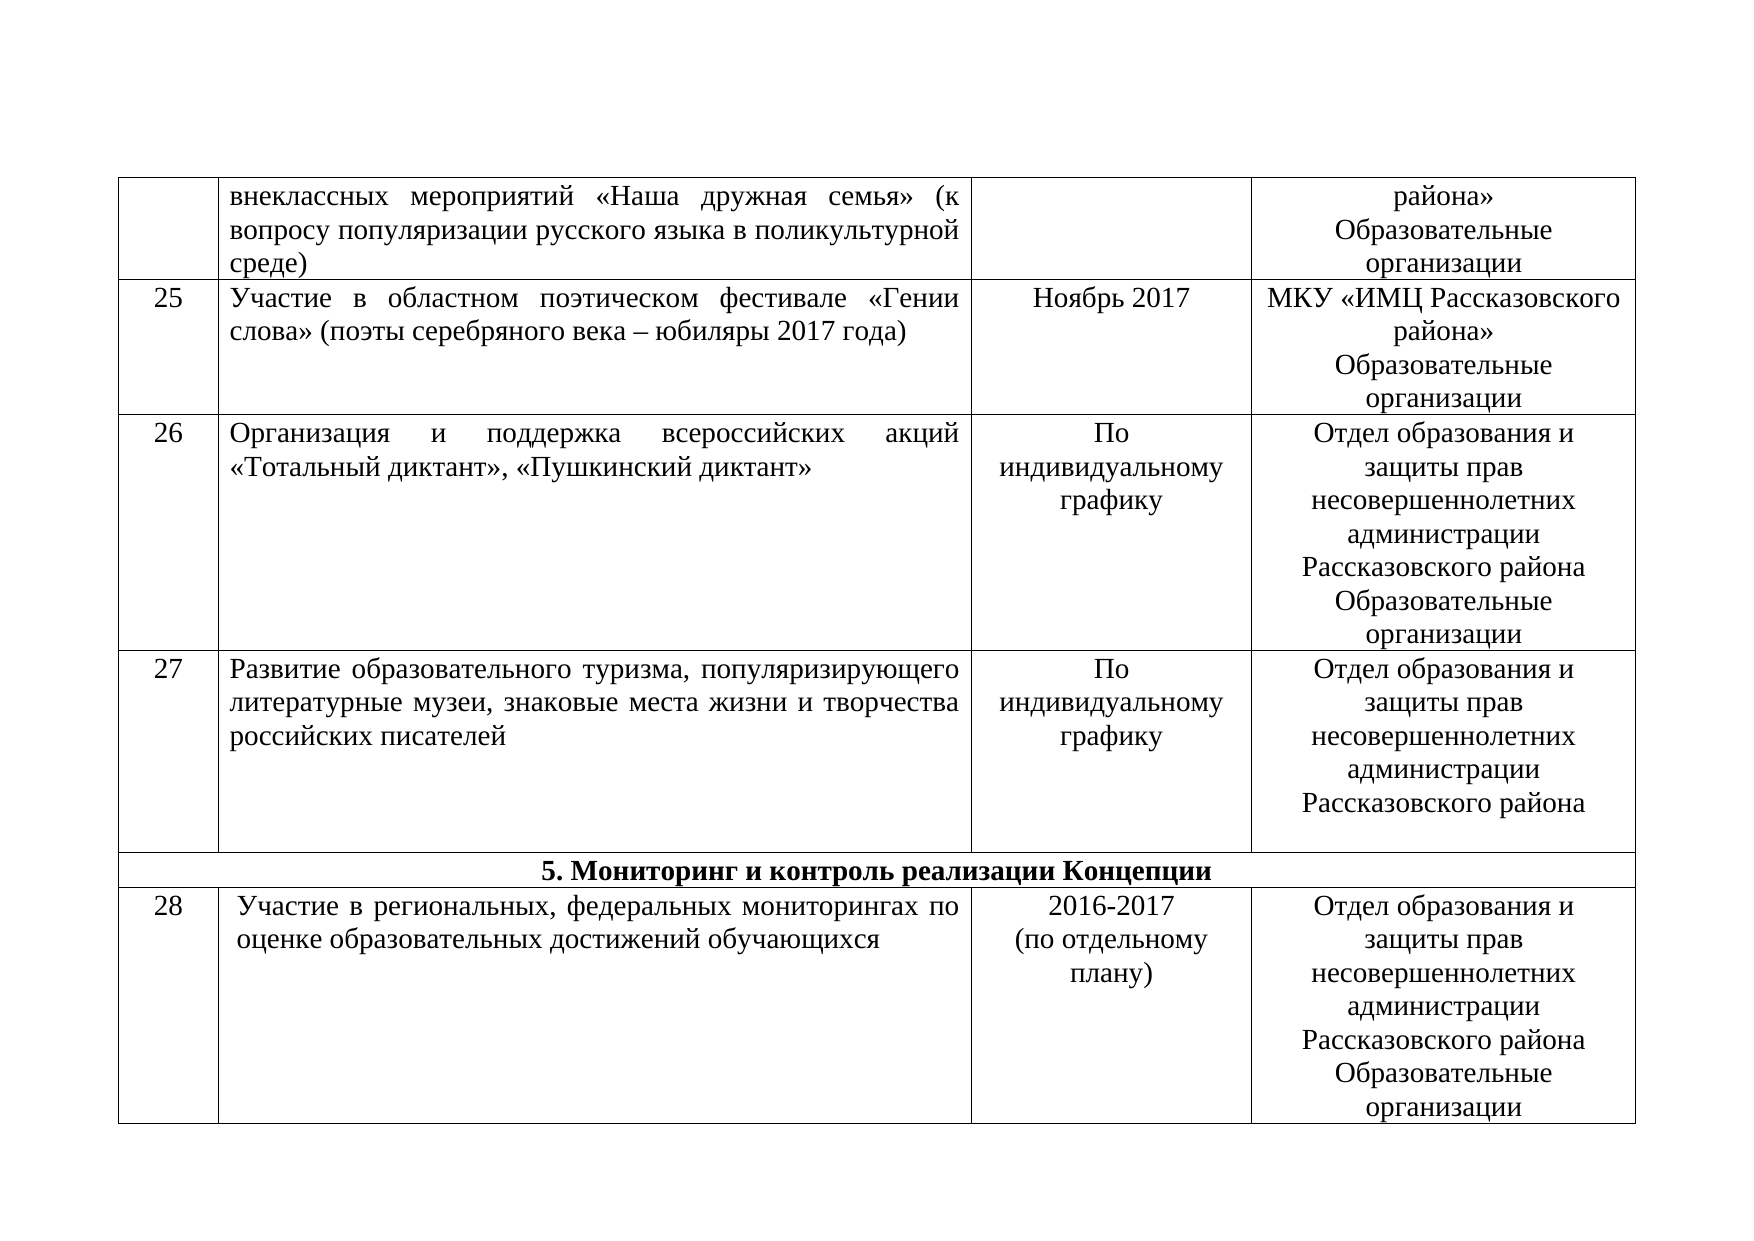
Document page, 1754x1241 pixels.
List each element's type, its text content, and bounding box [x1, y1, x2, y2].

table_cell По индивидуальному графику [972, 415, 1251, 650]
table_cell района» Образовательные организации [1252, 178, 1635, 279]
table_cell 2016-2017 (по отдельному плану) [972, 888, 1251, 1123]
table_cell МКУ «ИМЦ Рассказовского района» Образовательные организации [1252, 280, 1635, 414]
table_cell Отдел образования и защиты прав несовершеннолетних администрации Рассказовского района Образовательные организации [1252, 888, 1635, 1123]
table_cell 5. Мониторинг и контроль реализации Концепции [119, 853, 1635, 887]
table_cell По индивидуальному графику [972, 651, 1251, 852]
table_cell [119, 178, 218, 279]
table_cell Организация и поддержка всероссийских акций «Тотальный диктант», «Пушкинский диктант» [219, 415, 971, 650]
table_cell 25 [119, 280, 218, 414]
table_cell [972, 178, 1251, 279]
table_cell внеклассных мероприятий «Наша дружная семья» (к вопросу популяризации русского языка в поликультурной среде) [219, 178, 971, 279]
table_cell 27 [119, 651, 218, 852]
table_cell Развитие образовательного туризма, популяризирующего литературные музеи, знаковые места жизни и творчества российских писателей [219, 651, 971, 852]
table_cell 28 [119, 888, 218, 1123]
table_cell Отдел образования и защиты прав несовершеннолетних администрации Рассказовского района [1252, 651, 1635, 852]
table_cell 26 [119, 415, 218, 650]
table_cell Участие в областном поэтическом фестивале «Гении слова» (поэты серебряного века – юбиляры 2017 года) [219, 280, 971, 414]
table_cell Участие в региональных, федеральных мониторингах по оценке образовательных достижений обучающихся [219, 888, 971, 1123]
table_cell Отдел образования и защиты прав несовершеннолетних администрации Рассказовского района Образовательные организации [1252, 415, 1635, 650]
table_cell Ноябрь 2017 [972, 280, 1251, 414]
